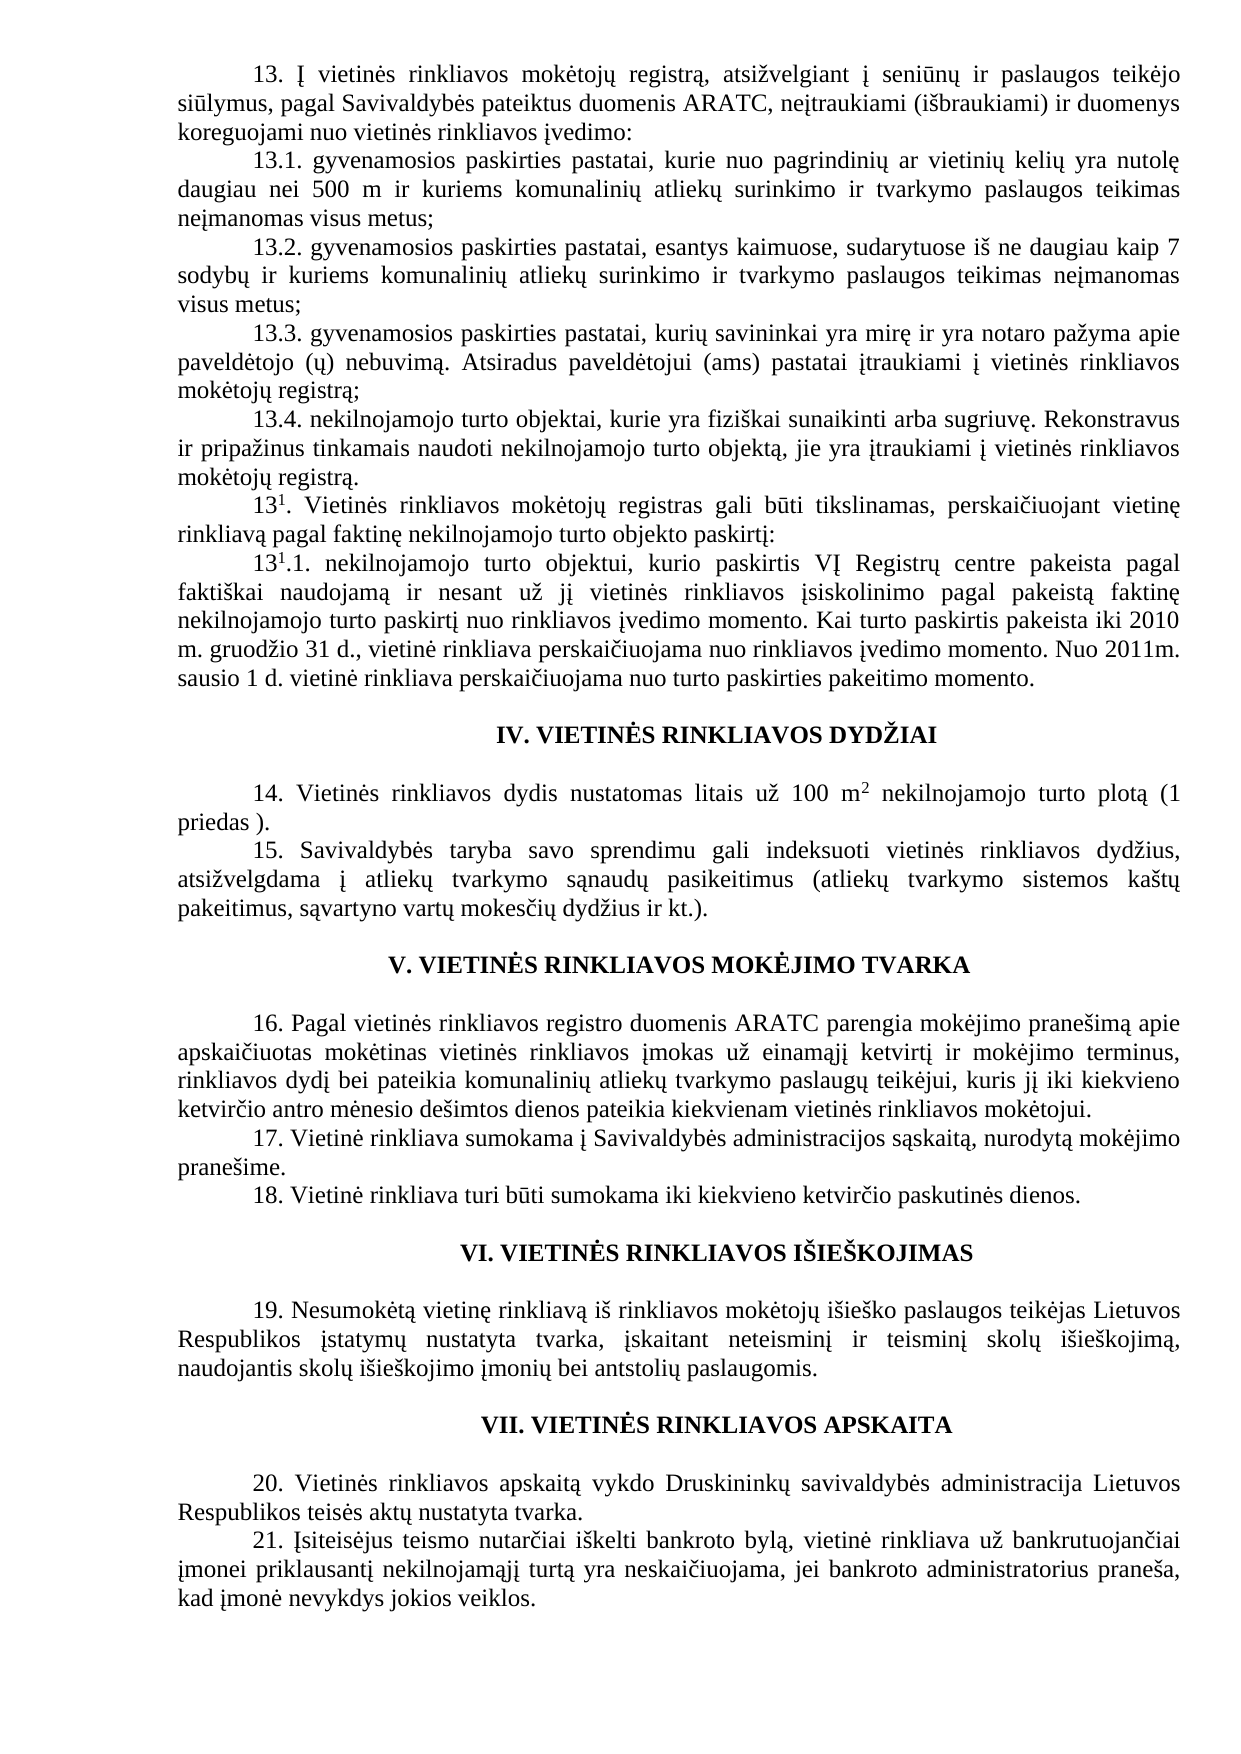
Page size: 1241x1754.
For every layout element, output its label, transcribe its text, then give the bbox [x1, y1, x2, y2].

text V. VIETINĖS RINKLIAVOS MOKĖJIMO TVARKA [177, 950, 1181, 979]
text VI. VIETINĖS RINKLIAVOS IŠIEŠKOJIMAS [177, 1238, 1181, 1267]
text 21. Įsiteisėjus teismo nutarčiai iškelti bankroto bylą, vietinė rinkliava už bankrutuojančiai įmonei priklausantį nekilnojamąjį turtą yra neskaičiuojama, jei bankroto administratorius praneša, kad įmonė nevykdys jokios veiklos. [177, 1525, 1181, 1612]
text 13.4. nekilnojamojo turto objektai, kurie yra fiziškai sunaikinti arba sugriuvę. Rekonstravus ir pripažinus tinkamais naudoti nekilnojamojo turto objektą, jie yra įtraukiami į vietinės rinkliavos mokėtojų registrą. [177, 404, 1181, 490]
text 20. Vietinės rinkliavos apskaitą vykdo Druskininkų savivaldybės administracija Lietuvos Respublikos teisės aktų nustatyta tvarka. [177, 1468, 1181, 1525]
text 18. Vietinė rinkliava turi būti sumokama iki kiekvieno ketvirčio paskutinės dienos. [177, 1180, 1181, 1209]
text 13.3. gyvenamosios paskirties pastatai, kurių savininkai yra mirę ir yra notaro pažyma apie paveldėtojo (ų) nebuvimą. Atsiradus paveldėtojui (ams) pastatai įtraukiami į vietinės rinkliavos mokėtojų registrą; [177, 318, 1181, 404]
text 13.2. gyvenamosios paskirties pastatai, esantys kaimuose, sudarytuose iš ne daugiau kaip 7 sodybų ir kuriems komunalinių atliekų surinkimo ir tvarkymo paslaugos teikimas neįmanomas visus metus; [177, 232, 1181, 318]
text 14. Vietinės rinkliavos dydis nustatomas litais už 100 m2 nekilnojamojo turto plotą (1 priedas ). [177, 778, 1181, 835]
text 15. Savivaldybės taryba savo sprendimu gali indeksuoti vietinės rinkliavos dydžius, atsižvelgdama į atliekų tvarkymo sąnaudų pasikeitimus (atliekų tvarkymo sistemos kaštų pakeitimus, sąvartyno vartų mokesčių dydžius ir kt.). [177, 835, 1181, 922]
text 13.1. gyvenamosios paskirties pastatai, kurie nuo pagrindinių ar vietinių kelių yra nutolę daugiau nei 500 m ir kuriems komunalinių atliekų surinkimo ir tvarkymo paslaugos teikimas neįmanomas visus metus; [177, 145, 1181, 232]
text 19. Nesumokėtą vietinę rinkliavą iš rinkliavos mokėtojų išieško paslaugos teikėjas Lietuvos Respublikos įstatymų nustatyta tvarka, įskaitant neteisminį ir teisminį skolų išieškojimą, naudojantis skolų išieškojimo įmonių bei antstolių paslaugomis. [177, 1295, 1181, 1382]
text 17. Vietinė rinkliava sumokama į Savivaldybės administracijos sąskaitą, nurodytą mokėjimo pranešime. [177, 1123, 1181, 1180]
text 131. Vietinės rinkliavos mokėtojų registras gali būti tikslinamas, perskaičiuojant vietinę rinkliavą pagal faktinę nekilnojamojo turto objekto paskirtį: [177, 490, 1181, 548]
text 13. Į vietinės rinkliavos mokėtojų registrą, atsižvelgiant į seniūnų ir paslaugos teikėjo siūlymus, pagal Savivaldybės pateiktus duomenis ARATC, neįtraukiami (išbraukiami) ir duomenys koreguojami nuo vietinės rinkliavos įvedimo: [177, 59, 1181, 145]
text 131.1. nekilnojamojo turto objektui, kurio paskirtis VĮ Registrų centre pakeista pagal faktiškai naudojamą ir nesant už jį vietinės rinkliavos įsiskolinimo pagal pakeistą faktinę nekilnojamojo turto paskirtį nuo rinkliavos įvedimo momento. Kai turto paskirtis pakeista iki 2010 m. gruodžio 31 d., vietinė rinkliava perskaičiuojama nuo rinkliavos įvedimo momento. Nuo 2011m. sausio 1 d. vietinė rinkliava perskaičiuojama nuo turto paskirties pakeitimo momento. [177, 548, 1181, 692]
text IV. VIETINĖS RINKLIAVOS DYDŽIAI [177, 720, 1181, 749]
text VII. VIETINĖS RINKLIAVOS APSKAITA [177, 1410, 1181, 1439]
text 16. Pagal vietinės rinkliavos registro duomenis ARATC parengia mokėjimo pranešimą apie apskaičiuotas mokėtinas vietinės rinkliavos įmokas už einamąjį ketvirtį ir mokėjimo terminus, rinkliavos dydį bei pateikia komunalinių atliekų tvarkymo paslaugų teikėjui, kuris jį iki kiekvieno ketvirčio antro mėnesio dešimtos dienos pateikia kiekvienam vietinės rinkliavos mokėtojui. [177, 1008, 1181, 1123]
